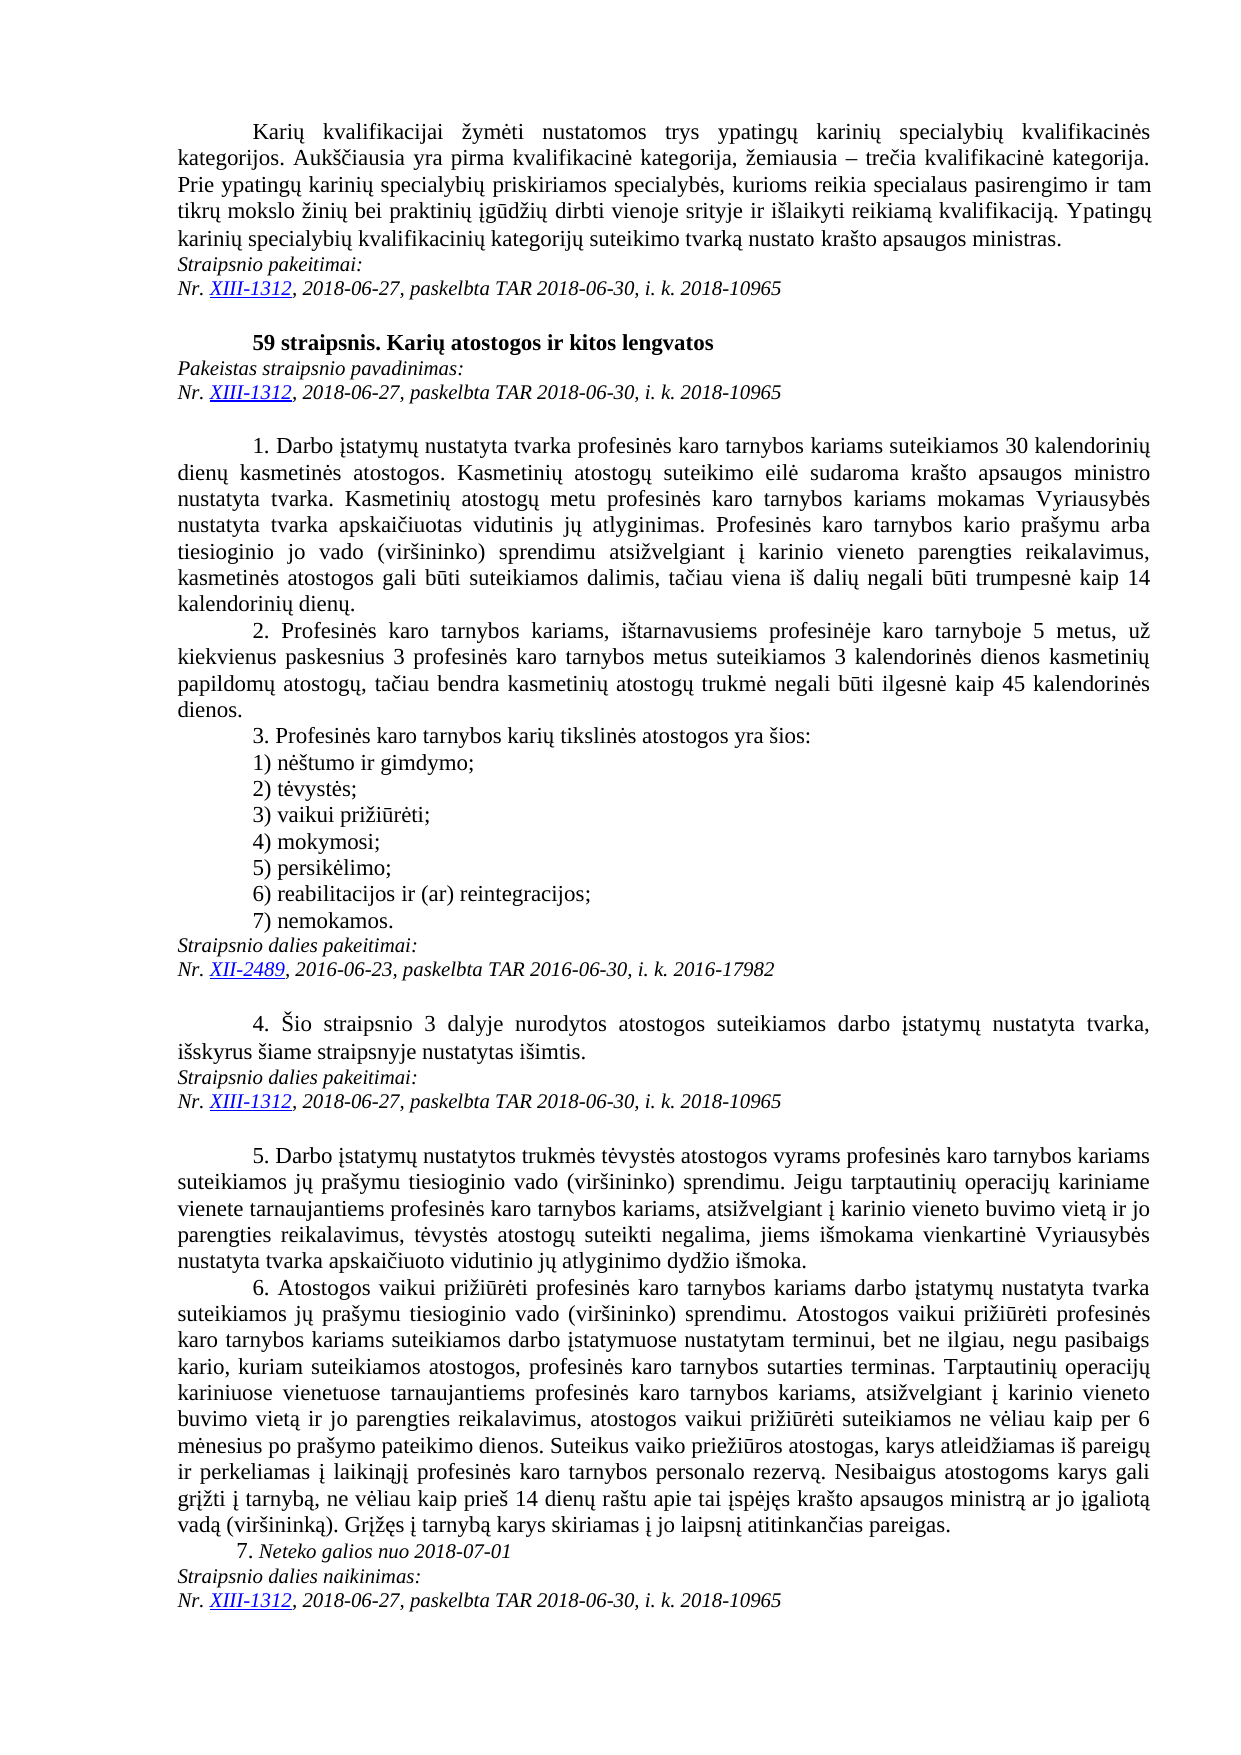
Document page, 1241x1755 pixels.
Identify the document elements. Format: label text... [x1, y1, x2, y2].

text 3. Profesinės karo tarnybos karių tikslinės atostogos yra šios: [177, 722, 1152, 749]
text Straipsnio dalies pakeitimai: [177, 1065, 1152, 1089]
text Nr. XII-2489, 2016-06-23, paskelbta TAR 2016-06-30, i. k. 2016-17982 [177, 957, 1152, 981]
text Straipsnio dalies naikinimas: [177, 1564, 1152, 1588]
text 7) nemokamos. [177, 907, 1152, 933]
text 4. Šio straipsnio 3 dalyje nurodytos atostogos suteikiamos darbo įstatymų nustatyta tvarka, išskyrus šiame straipsnyje nustatytas išimtis. [177, 1010, 1152, 1065]
text Nr. XIII-1312, 2018-06-27, paskelbta TAR 2018-06-30, i. k. 2018-10965 [177, 276, 1152, 300]
text 6. Atostogos vaikui prižiūrėti profesinės karo tarnybos kariams darbo įstatymų nustatyta tvarka suteikiamos jų prašymu tiesioginio vado (viršininko) sprendimu. Atostogos vaikui prižiūrėti profesinės karo tarnybos kariams suteikiamos darbo įstatymuose nustatytam terminui, bet ne ilgiau, negu pasibaigs kario, kuriam suteikiamos atostogos, profesinės karo tarnybos sutarties terminas. Tarptautinių operacijų kariniuose vienetuose tarnaujantiems profesinės karo tarnybos kariams, atsižvelgiant į karinio vieneto buvimo vietą ir jo parengties reikalavimus, atostogos vaikui prižiūrėti suteikiamos ne vėliau kaip per 6 mėnesius po prašymo pateikimo dienos. Suteikus vaiko priežiūros atostogas, karys atleidžiamas iš pareigų ir perkeliamas į laikinąjį profesinės karo tarnybos personalo rezervą. Nesibaigus atostogoms karys gali grįžti į tarnybą, ne vėliau kaip prieš 14 dienų raštu apie tai įspėjęs krašto apsaugos ministrą ar jo įgaliotą vadą (viršininką). Grįžęs į tarnybą karys skiriamas į jo laipsnį atitinkančias pareigas. [177, 1274, 1152, 1537]
text 2. Profesinės karo tarnybos kariams, ištarnavusiems profesinėje karo tarnyboje 5 metus, už kiekvienus paskesnius 3 profesinės karo tarnybos metus suteikiamos 3 kalendorinės dienos kasmetinių papildomų atostogų, tačiau bendra kasmetinių atostogų trukmė negali būti ilgesnė kaip 45 kalendorinės dienos. [177, 617, 1152, 722]
text Straipsnio pakeitimai: [177, 252, 1152, 276]
text Nr. XIII-1312, 2018-06-27, paskelbta TAR 2018-06-30, i. k. 2018-10965 [177, 1089, 1152, 1113]
text 1. Darbo įstatymų nustatyta tvarka profesinės karo tarnybos kariams suteikiamos 30 kalendorinių dienų kasmetinės atostogos. Kasmetinių atostogų suteikimo eilė sudaroma krašto apsaugos ministro nustatyta tvarka. Kasmetinių atostogų metu profesinės karo tarnybos kariams mokamas Vyriausybės nustatyta tvarka apskaičiuotas vidutinis jų atlyginimas. Profesinės karo tarnybos kario prašymu arba tiesioginio jo vado (viršininko) sprendimu atsižvelgiant į karinio vieneto parengties reikalavimus, kasmetinės atostogos gali būti suteikiamos dalimis, tačiau viena iš dalių negali būti trumpesnė kaip 14 kalendorinių dienų. [177, 432, 1152, 617]
text 2) tėvystės; [177, 775, 1152, 801]
text Karių kvalifikacijai žymėti nustatomos trys ypatingų karinių specialybių kvalifikacinės kategorijos. Aukščiausia yra pirma kvalifikacinė kategorija, žemiausia – trečia kvalifikacinė kategorija. Prie ypatingų karinių specialybių priskiriamos specialybės, kurioms reikia specialaus pasirengimo ir tam tikrų mokslo žinių bei praktinių įgūdžių dirbti vienoje srityje ir išlaikyti reikiamą kvalifikaciją. Ypatingų karinių specialybių kvalifikacinių kategorijų suteikimo tvarką nustato krašto apsaugos ministras. [177, 118, 1152, 252]
text Nr. XIII-1312, 2018-06-27, paskelbta TAR 2018-06-30, i. k. 2018-10965 [177, 379, 1152, 404]
text 4) mokymosi; [177, 828, 1152, 854]
text 3) vaikui prižiūrėti; [177, 801, 1152, 828]
text Pakeistas straipsnio pavadinimas: [177, 356, 1152, 379]
text 5. Darbo įstatymų nustatytos trukmės tėvystės atostogos vyrams profesinės karo tarnybos kariams suteikiamos jų prašymu tiesioginio vado (viršininko) sprendimu. Jeigu tarptautinių operacijų kariniame vienete tarnaujantiems profesinės karo tarnybos kariams, atsižvelgiant į karinio vieneto buvimo vietą ir jo parengties reikalavimus, tėvystės atostogų suteikti negalima, jiems išmokama vienkartinė Vyriausybės nustatyta tvarka apskaičiuoto vidutinio jų atlyginimo dydžio išmoka. [177, 1142, 1152, 1274]
text 7. Neteko galios nuo 2018-07-01 [177, 1537, 1152, 1564]
text Straipsnio dalies pakeitimai: [177, 933, 1152, 957]
text 6) reabilitacijos ir (ar) reintegracijos; [177, 880, 1152, 907]
text 5) persikėlimo; [177, 854, 1152, 880]
text 1) nėštumo ir gimdymo; [177, 749, 1152, 775]
text 59 straipsnis. Karių atostogos ir kitos lengvatos [177, 329, 1152, 356]
text Nr. XIII-1312, 2018-06-27, paskelbta TAR 2018-06-30, i. k. 2018-10965 [177, 1588, 1152, 1612]
